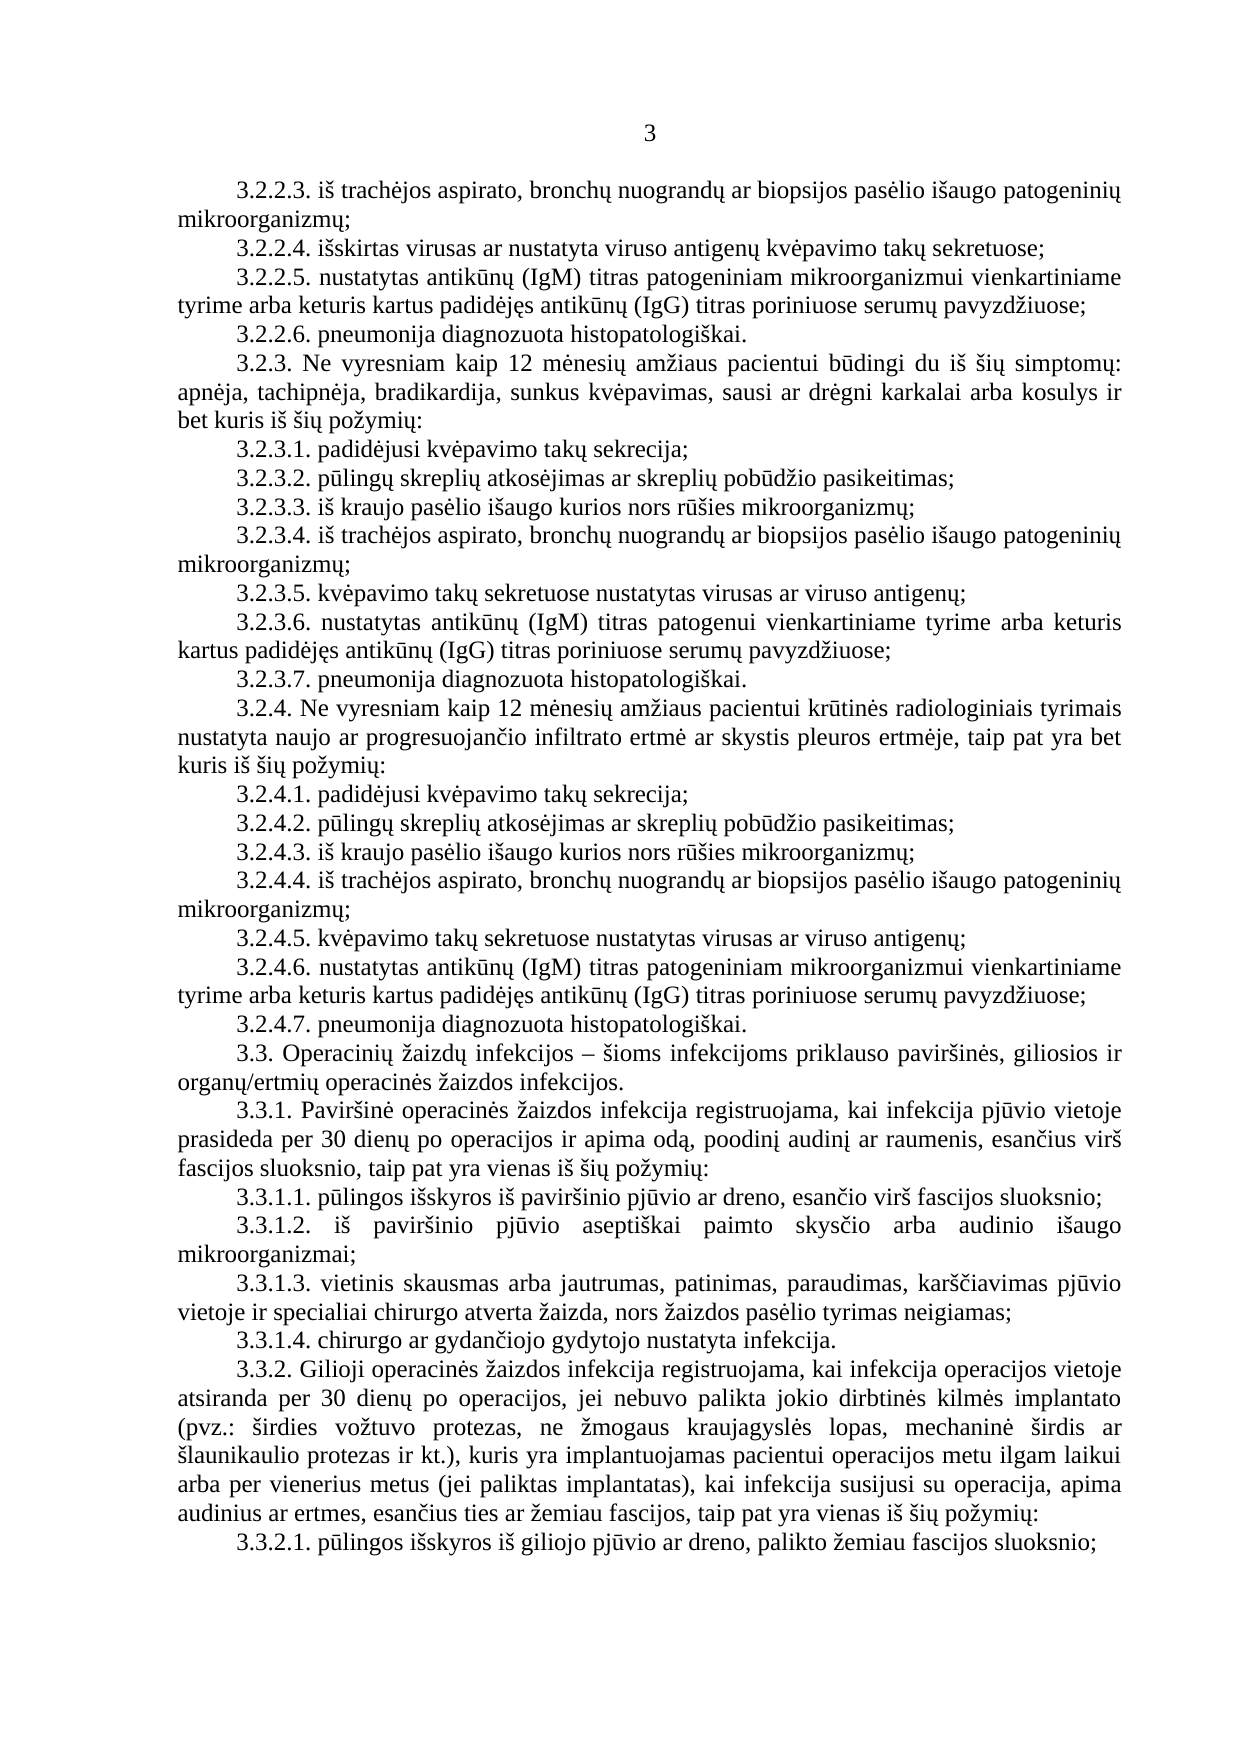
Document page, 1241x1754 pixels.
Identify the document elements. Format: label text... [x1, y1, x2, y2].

text 3.2.4.3. iš kraujo pasėlio išaugo kurios nors rūšies mikroorganizmų; [177, 837, 1122, 866]
text 3.3.2. Gilioji operacinės žaizdos infekcija registruojama, kai infekcija operacijos vietoje atsiranda per 30 dienų po operacijos, jei nebuvo palikta jokio dirbtinės kilmės implantato (pvz.: širdies vožtuvo protezas, ne žmogaus kraujagyslės lopas, mechaninė širdis ar šlaunikaulio protezas ir kt.), kuris yra implantuojamas pacientui operacijos metu ilgam laikui arba per vienerius metus (jei paliktas implantatas), kai infekcija susijusi su operacija, apima audinius ar ertmes, esančius ties ar žemiau fascijos, taip pat yra vienas iš šių požymių: [177, 1354, 1122, 1527]
text 3.2.4.6. nustatytas antikūnų (IgM) titras patogeniniam mikroorganizmui vienkartiniame tyrime arba keturis kartus padidėjęs antikūnų (IgG) titras poriniuose serumų pavyzdžiuose; [177, 952, 1122, 1009]
text 3.2.3.3. iš kraujo pasėlio išaugo kurios nors rūšies mikroorganizmų; [177, 492, 1122, 521]
text 3.2.3. Ne vyresniam kaip 12 mėnesių amžiaus pacientui būdingi du iš šių simptomų: apnėja, tachipnėja, bradikardija, sunkus kvėpavimas, sausi ar drėgni karkalai arba kosulys ir bet kuris iš šių požymių: [177, 348, 1122, 434]
text 3.3.1. Paviršinė operacinės žaizdos infekcija registruojama, kai infekcija pjūvio vietoje prasideda per 30 dienų po operacijos ir apima odą, poodinį audinį ar raumenis, esančius virš fascijos sluoksnio, taip pat yra vienas iš šių požymių: [177, 1096, 1122, 1182]
text 3.2.4.1. padidėjusi kvėpavimo takų sekrecija; [177, 779, 1122, 808]
text 3.3.2.1. pūlingos išskyros iš giliojo pjūvio ar dreno, palikto žemiau fascijos sluoksnio; [177, 1527, 1122, 1556]
text 3.2.2.4. išskirtas virusas ar nustatyta viruso antigenų kvėpavimo takų sekretuose; [177, 233, 1122, 262]
text 3.2.3.6. nustatytas antikūnų (IgM) titras patogenui vienkartiniame tyrime arba keturis kartus padidėjęs antikūnų (IgG) titras poriniuose serumų pavyzdžiuose; [177, 607, 1122, 664]
text 3.3.1.3. vietinis skausmas arba jautrumas, patinimas, paraudimas, karščiavimas pjūvio vietoje ir specialiai chirurgo atverta žaizda, nors žaizdos pasėlio tyrimas neigiamas; [177, 1268, 1122, 1326]
text 3.2.4.5. kvėpavimo takų sekretuose nustatytas virusas ar viruso antigenų; [177, 923, 1122, 952]
text 3.2.4. Ne vyresniam kaip 12 mėnesių amžiaus pacientui krūtinės radiologiniais tyrimais nustatyta naujo ar progresuojančio infiltrato ertmė ar skystis pleuros ertmėje, taip pat yra bet kuris iš šių požymių: [177, 693, 1122, 779]
text 3.2.4.4. iš trachėjos aspirato, bronchų nuograndų ar biopsijos pasėlio išaugo patogeninių mikroorganizmų; [177, 866, 1122, 923]
text 3.3.1.1. pūlingos išskyros iš paviršinio pjūvio ar dreno, esančio virš fascijos sluoksnio; [177, 1182, 1122, 1211]
text 3.2.2.5. nustatytas antikūnų (IgM) titras patogeniniam mikroorganizmui vienkartiniame tyrime arba keturis kartus padidėjęs antikūnų (IgG) titras poriniuose serumų pavyzdžiuose; [177, 262, 1122, 319]
text 3.2.3.5. kvėpavimo takų sekretuose nustatytas virusas ar viruso antigenų; [177, 578, 1122, 607]
text 3.2.3.2. pūlingų skreplių atkosėjimas ar skreplių pobūdžio pasikeitimas; [177, 463, 1122, 492]
text 3.2.3.7. pneumonija diagnozuota histopatologiškai. [177, 664, 1122, 693]
text 3.2.2.6. pneumonija diagnozuota histopatologiškai. [177, 319, 1122, 348]
text 3.3.1.2. iš paviršinio pjūvio aseptiškai paimto skysčio arba audinio išaugo mikroorganizmai; [177, 1211, 1122, 1268]
text 3.2.2.3. iš trachėjos aspirato, bronchų nuograndų ar biopsijos pasėlio išaugo patogeninių mikroorganizmų; [177, 176, 1122, 233]
text 3.2.3.1. padidėjusi kvėpavimo takų sekrecija; [177, 434, 1122, 463]
text 3.2.4.7. pneumonija diagnozuota histopatologiškai. [177, 1009, 1122, 1038]
text 3.3. Operacinių žaizdų infekcijos – šioms infekcijoms priklauso paviršinės, giliosios ir organų/ertmių operacinės žaizdos infekcijos. [177, 1038, 1122, 1096]
text 3.2.4.2. pūlingų skreplių atkosėjimas ar skreplių pobūdžio pasikeitimas; [177, 808, 1122, 837]
text 3.3.1.4. chirurgo ar gydančiojo gydytojo nustatyta infekcija. [177, 1326, 1122, 1354]
text 3.2.3.4. iš trachėjos aspirato, bronchų nuograndų ar biopsijos pasėlio išaugo patogeninių mikroorganizmų; [177, 521, 1122, 578]
